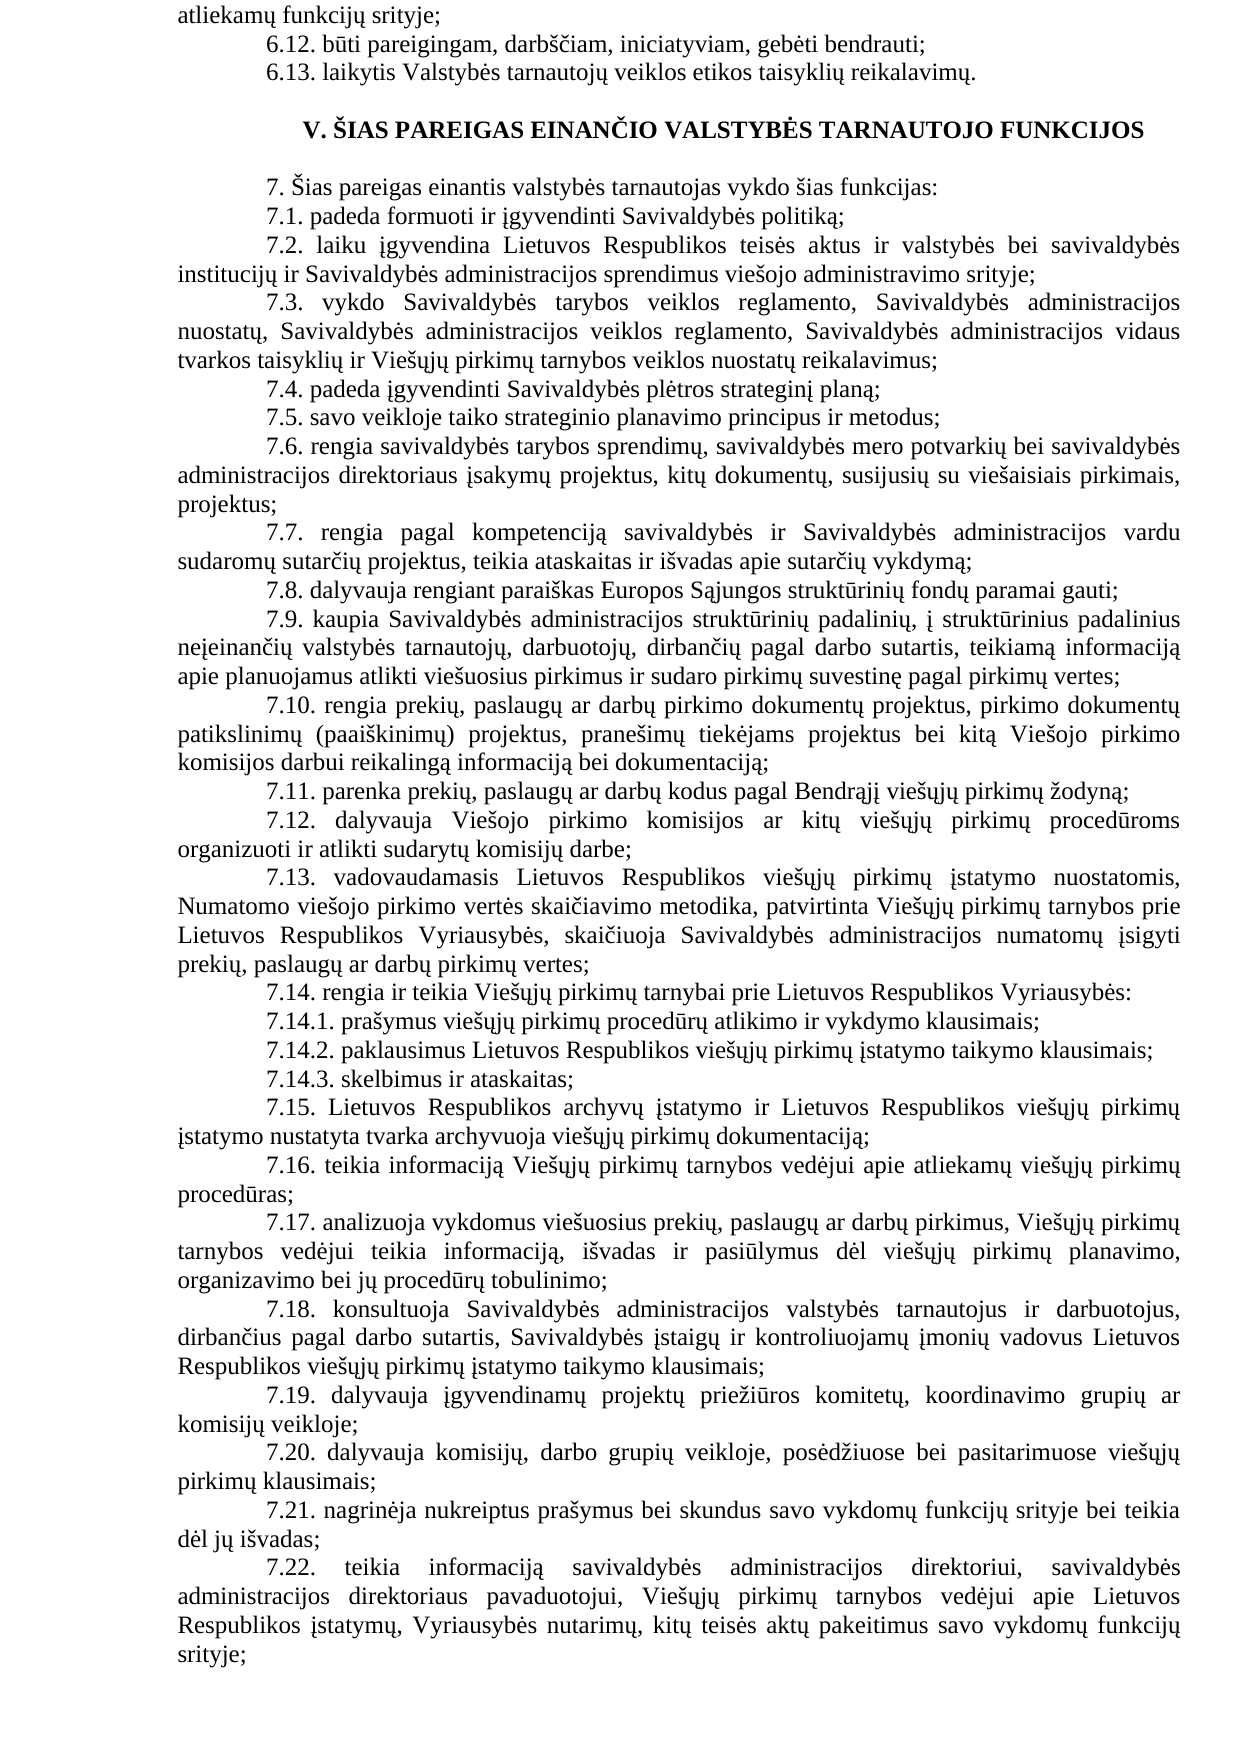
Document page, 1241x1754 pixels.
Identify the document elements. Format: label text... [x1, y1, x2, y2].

text 7.19. dalyvauja įgyvendinamų projektų priežiūros komitetų, koordinavimo grupių ar komisijų veikloje; [177, 1380, 1181, 1437]
text 7.14.1. prašymus viešųjų pirkimų procedūrų atlikimo ir vykdymo klausimais; [177, 1006, 1181, 1035]
text 7.14.3. skelbimus ir ataskaitas; [177, 1064, 1181, 1092]
text 7.1. padeda formuoti ir įgyvendinti Savivaldybės politiką; [177, 201, 1181, 230]
text 6.13. laikytis Valstybės tarnautojų veiklos etikos taisyklių reikalavimų. [177, 57, 1181, 86]
text 7.14. rengia ir teikia Viešųjų pirkimų tarnybai prie Lietuvos Respublikos Vyriausybės: [177, 977, 1181, 1006]
text 7.2. laiku įgyvendina Lietuvos Respublikos teisės aktus ir valstybės bei savivaldybės institucijų ir Savivaldybės administracijos sprendimus viešojo administravimo srityje; [177, 230, 1181, 287]
text 7.4. padeda įgyvendinti Savivaldybės plėtros strateginį planą; [177, 374, 1181, 402]
text 7.11. parenka prekių, paslaugų ar darbų kodus pagal Bendrąjį viešųjų pirkimų žodyną; [177, 776, 1181, 805]
text 7.10. rengia prekių, paslaugų ar darbų pirkimo dokumentų projektus, pirkimo dokumentų patikslinimų (paaiškinimų) projektus, pranešimų tiekėjams projektus bei kitą Viešojo pirkimo komisijos darbui reikalingą informaciją bei dokumentaciją; [177, 690, 1181, 776]
text 7.15. Lietuvos Respublikos archyvų įstatymo ir Lietuvos Respublikos viešųjų pirkimų įstatymo nustatyta tvarka archyvuoja viešųjų pirkimų dokumentaciją; [177, 1092, 1181, 1150]
text 7.3. vykdo Savivaldybės tarybos veiklos reglamento, Savivaldybės administracijos nuostatų, Savivaldybės administracijos veiklos reglamento, Savivaldybės administracijos vidaus tvarkos taisyklių ir Viešųjų pirkimų tarnybos veiklos nuostatų reikalavimus; [177, 287, 1181, 374]
text V. ŠIAS PAREIGAS EINANČIO VALSTYBĖS TARNAUTOJO FUNKCIJOS [177, 115, 1181, 144]
text 7.21. nagrinėja nukreiptus prašymus bei skundus savo vykdomų funkcijų srityje bei teikia dėl jų išvadas; [177, 1495, 1181, 1552]
text 7.18. konsultuoja Savivaldybės administracijos valstybės tarnautojus ir darbuotojus, dirbančius pagal darbo sutartis, Savivaldybės įstaigų ir kontroliuojamų įmonių vadovus Lietuvos Respublikos viešųjų pirkimų įstatymo taikymo klausimais; [177, 1294, 1181, 1380]
text 7.9. kaupia Savivaldybės administracijos struktūrinių padalinių, į struktūrinius padalinius neįeinančių valstybės tarnautojų, darbuotojų, dirbančių pagal darbo sutartis, teikiamą informaciją apie planuojamus atlikti viešuosius pirkimus ir sudaro pirkimų suvestinę pagal pirkimų vertes; [177, 604, 1181, 690]
text 7.13. vadovaudamasis Lietuvos Respublikos viešųjų pirkimų įstatymo nuostatomis, Numatomo viešojo pirkimo vertės skaičiavimo metodika, patvirtinta Viešųjų pirkimų tarnybos prie Lietuvos Respublikos Vyriausybės, skaičiuoja Savivaldybės administracijos numatomų įsigyti prekių, paslaugų ar darbų pirkimų vertes; [177, 862, 1181, 977]
text 7.16. teikia informaciją Viešųjų pirkimų tarnybos vedėjui apie atliekamų viešųjų pirkimų procedūras; [177, 1150, 1181, 1207]
text 7.22. teikia informaciją savivaldybės administracijos direktoriui, savivaldybės administracijos direktoriaus pavaduotojui, Viešųjų pirkimų tarnybos vedėjui apie Lietuvos Respublikos įstatymų, Vyriausybės nutarimų, kitų teisės aktų pakeitimus savo vykdomų funkcijų srityje; [177, 1552, 1181, 1667]
text 7.17. analizuoja vykdomus viešuosius prekių, paslaugų ar darbų pirkimus, Viešųjų pirkimų tarnybos vedėjui teikia informaciją, išvadas ir pasiūlymus dėl viešųjų pirkimų planavimo, organizavimo bei jų procedūrų tobulinimo; [177, 1207, 1181, 1294]
text 7.12. dalyvauja Viešojo pirkimo komisijos ar kitų viešųjų pirkimų procedūroms organizuoti ir atlikti sudarytų komisijų darbe; [177, 805, 1181, 862]
text 7.5. savo veikloje taiko strateginio planavimo principus ir metodus; [177, 402, 1181, 431]
text 7.14.2. paklausimus Lietuvos Respublikos viešųjų pirkimų įstatymo taikymo klausimais; [177, 1035, 1181, 1064]
text 7.8. dalyvauja rengiant paraiškas Europos Sąjungos struktūrinių fondų paramai gauti; [177, 575, 1181, 604]
text 7.6. rengia savivaldybės tarybos sprendimų, savivaldybės mero potvarkių bei savivaldybės administracijos direktoriaus įsakymų projektus, kitų dokumentų, susijusių su viešaisiais pirkimais, projektus; [177, 431, 1181, 517]
text 6.12. būti pareigingam, darbščiam, iniciatyviam, gebėti bendrauti; [177, 29, 1181, 57]
text atliekamų funkcijų srityje; [177, 0, 1181, 29]
text 7.7. rengia pagal kompetenciją savivaldybės ir Savivaldybės administracijos vardu sudaromų sutarčių projektus, teikia ataskaitas ir išvadas apie sutarčių vykdymą; [177, 517, 1181, 575]
text 7. Šias pareigas einantis valstybės tarnautojas vykdo šias funkcijas: [177, 172, 1181, 201]
text 7.20. dalyvauja komisijų, darbo grupių veikloje, posėdžiuose bei pasitarimuose viešųjų pirkimų klausimais; [177, 1437, 1181, 1495]
